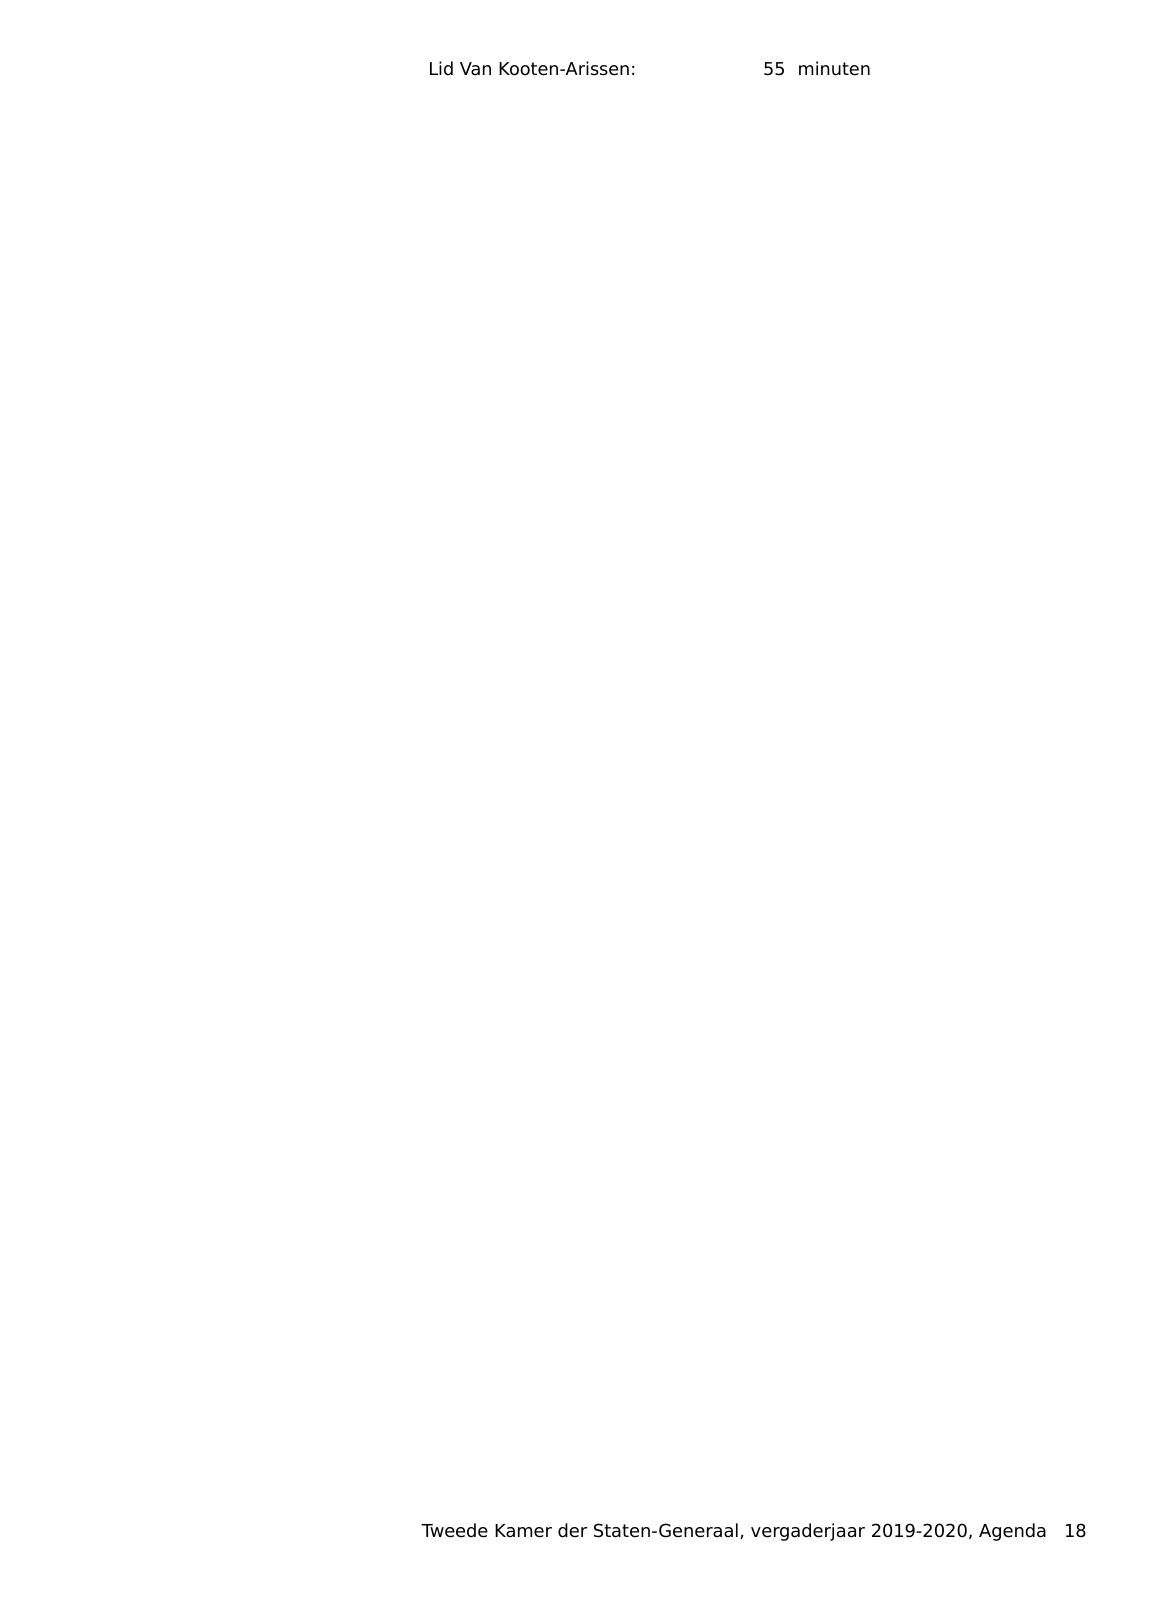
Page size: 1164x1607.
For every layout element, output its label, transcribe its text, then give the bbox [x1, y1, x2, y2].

table_cell [405, 59, 422, 80]
table_cell Lid Van Kooten-Arissen: [422, 59, 729, 80]
table_cell minuten [791, 59, 1087, 80]
table_cell 55 [729, 59, 791, 80]
table_cell [77, 59, 404, 80]
